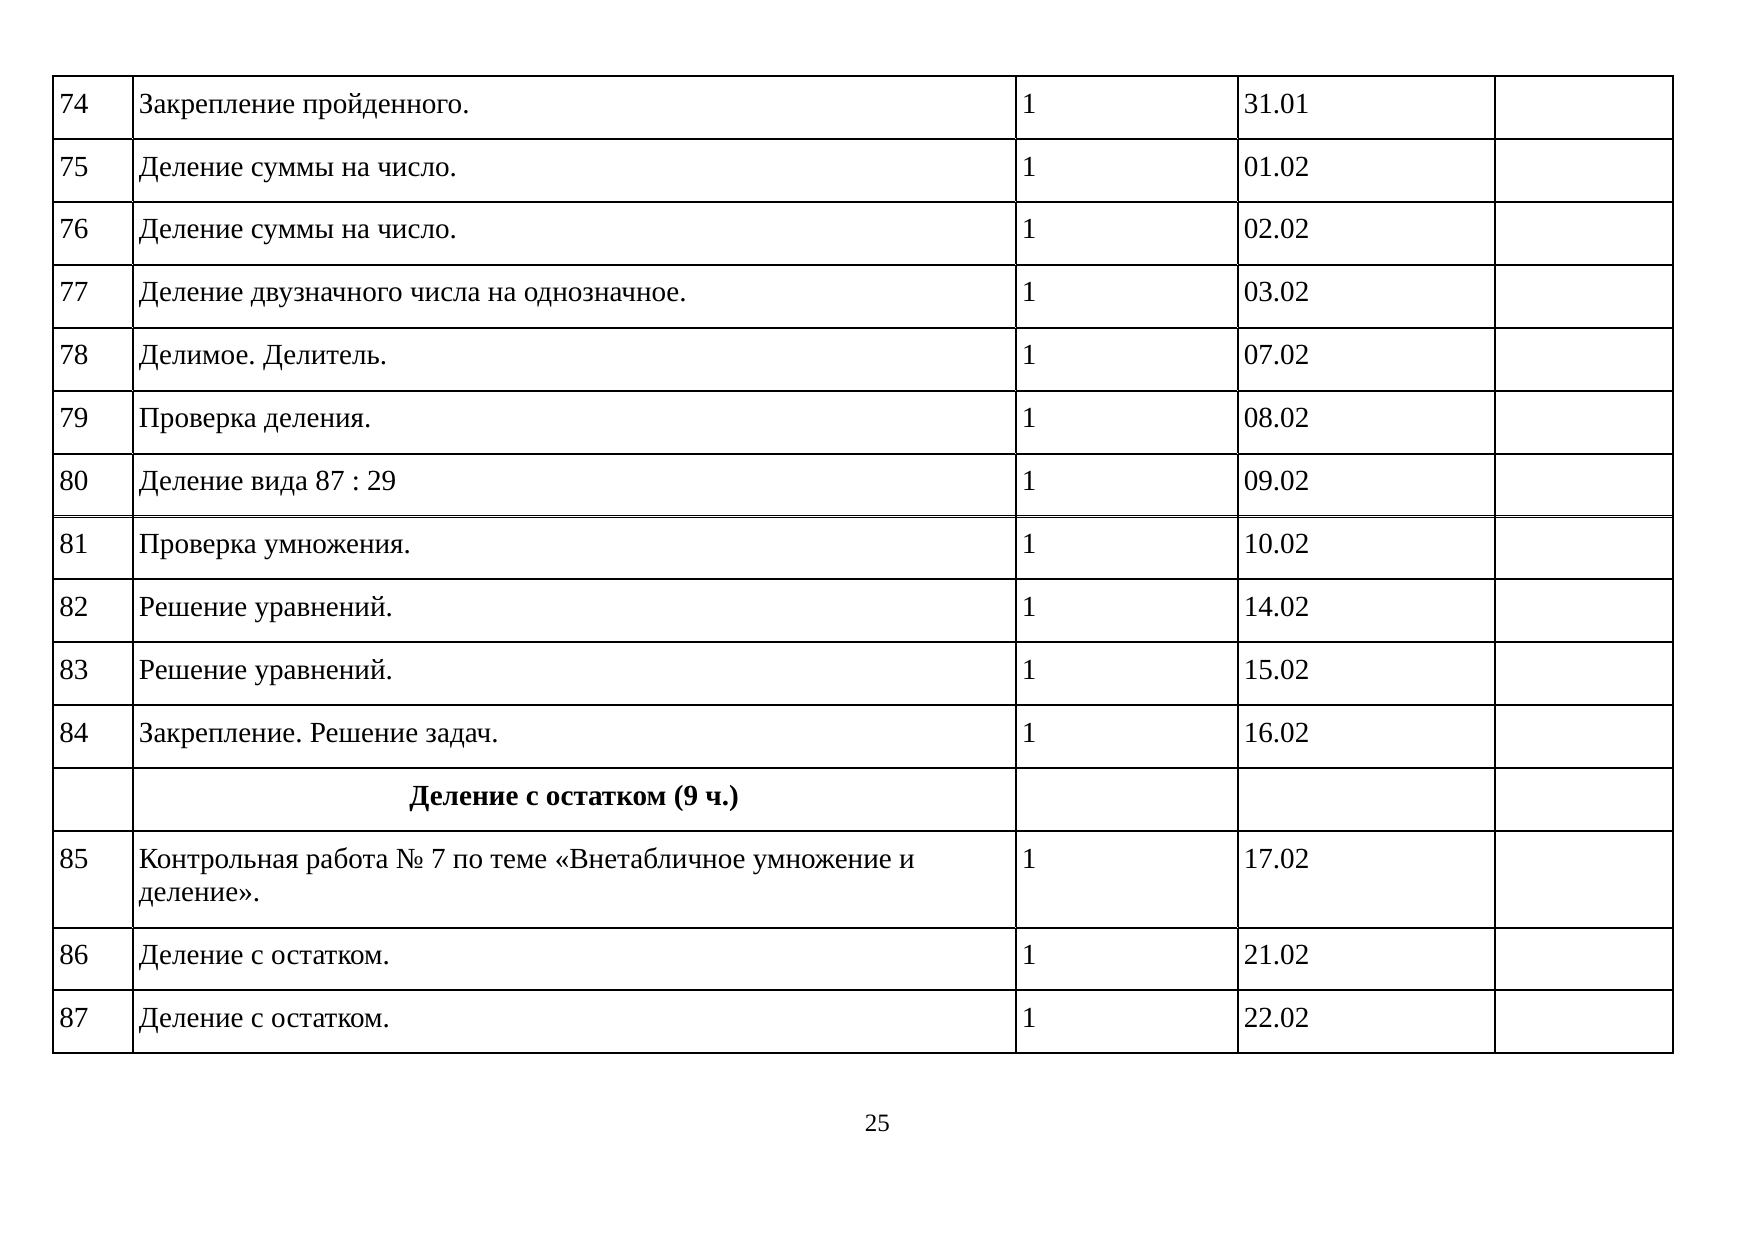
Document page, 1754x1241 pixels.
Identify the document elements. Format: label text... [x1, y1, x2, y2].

table_cell 83 [54, 643, 132, 704]
table_cell Деление суммы на число. [134, 203, 1015, 264]
table_cell Деление с остатком. [134, 991, 1015, 1052]
table_cell 1 [1017, 643, 1237, 704]
table_cell 1 [1017, 77, 1237, 138]
table_cell 16.02 [1239, 706, 1494, 767]
table_cell 75 [54, 140, 132, 201]
table_cell Проверка деления. [134, 392, 1015, 452]
table_cell 09.02 [1239, 455, 1494, 515]
table_cell 74 [54, 77, 132, 138]
table_cell Закрепление. Решение задач. [134, 706, 1015, 767]
table_cell 1 [1017, 203, 1237, 264]
table_cell 1 [1017, 580, 1237, 641]
table_cell 02.02 [1239, 203, 1494, 264]
table_cell Решение уравнений. [134, 580, 1015, 641]
table_cell [1496, 329, 1672, 389]
table_cell [1496, 832, 1672, 926]
table_cell 31.01 [1239, 77, 1494, 138]
table_cell 87 [54, 991, 132, 1052]
table_cell 1 [1017, 518, 1237, 578]
table_cell [1496, 643, 1672, 704]
table_cell [1496, 769, 1672, 830]
table_cell 08.02 [1239, 392, 1494, 452]
table_cell Решение уравнений. [134, 643, 1015, 704]
table_cell [1496, 455, 1672, 515]
table_cell 85 [54, 832, 132, 926]
table_cell 10.02 [1239, 518, 1494, 578]
table_cell 1 [1017, 991, 1237, 1052]
table_cell Деление двузначного числа на однозначное. [134, 266, 1015, 327]
table_cell 01.02 [1239, 140, 1494, 201]
table_cell 77 [54, 266, 132, 327]
table_cell 1 [1017, 392, 1237, 452]
table_cell [54, 769, 132, 830]
table_cell 76 [54, 203, 132, 264]
table_cell 86 [54, 929, 132, 989]
table_cell 21.02 [1239, 929, 1494, 989]
table_cell 1 [1017, 706, 1237, 767]
table_cell Контрольная работа № 7 по теме «Внетабличное умножение и деление». [134, 832, 1015, 926]
table_cell Закрепление пройденного. [134, 77, 1015, 138]
table_cell [1496, 77, 1672, 138]
table_cell 07.02 [1239, 329, 1494, 389]
table_cell [1496, 580, 1672, 641]
table_cell 81 [54, 518, 132, 578]
table_cell 78 [54, 329, 132, 389]
table_cell Деление суммы на число. [134, 140, 1015, 201]
table_cell [1496, 518, 1672, 578]
table_cell Деление вида 87 : 29 [134, 455, 1015, 515]
table_cell [1496, 392, 1672, 452]
table_cell Деление с остатком. [134, 929, 1015, 989]
table_cell Делимое. Делитель. [134, 329, 1015, 389]
table_cell 14.02 [1239, 580, 1494, 641]
table_cell 1 [1017, 329, 1237, 389]
table_cell [1496, 929, 1672, 989]
table_cell 15.02 [1239, 643, 1494, 704]
table_cell 1 [1017, 929, 1237, 989]
table_cell [1496, 266, 1672, 327]
table_cell 1 [1017, 266, 1237, 327]
table_cell 1 [1017, 455, 1237, 515]
table_cell 1 [1017, 832, 1237, 926]
table_cell 22.02 [1239, 991, 1494, 1052]
table_cell 82 [54, 580, 132, 641]
table_cell Деление с остатком (9 ч.) [134, 769, 1015, 830]
table_cell 03.02 [1239, 266, 1494, 327]
table_cell 17.02 [1239, 832, 1494, 926]
table_cell [1496, 203, 1672, 264]
table_cell Проверка умножения. [134, 518, 1015, 578]
table_cell 80 [54, 455, 132, 515]
table_cell [1496, 140, 1672, 201]
table_cell [1496, 991, 1672, 1052]
table_cell 84 [54, 706, 132, 767]
table_cell [1496, 706, 1672, 767]
table_cell [1017, 769, 1237, 830]
table_cell 1 [1017, 140, 1237, 201]
table_cell 79 [54, 392, 132, 452]
table_cell [1239, 769, 1494, 830]
